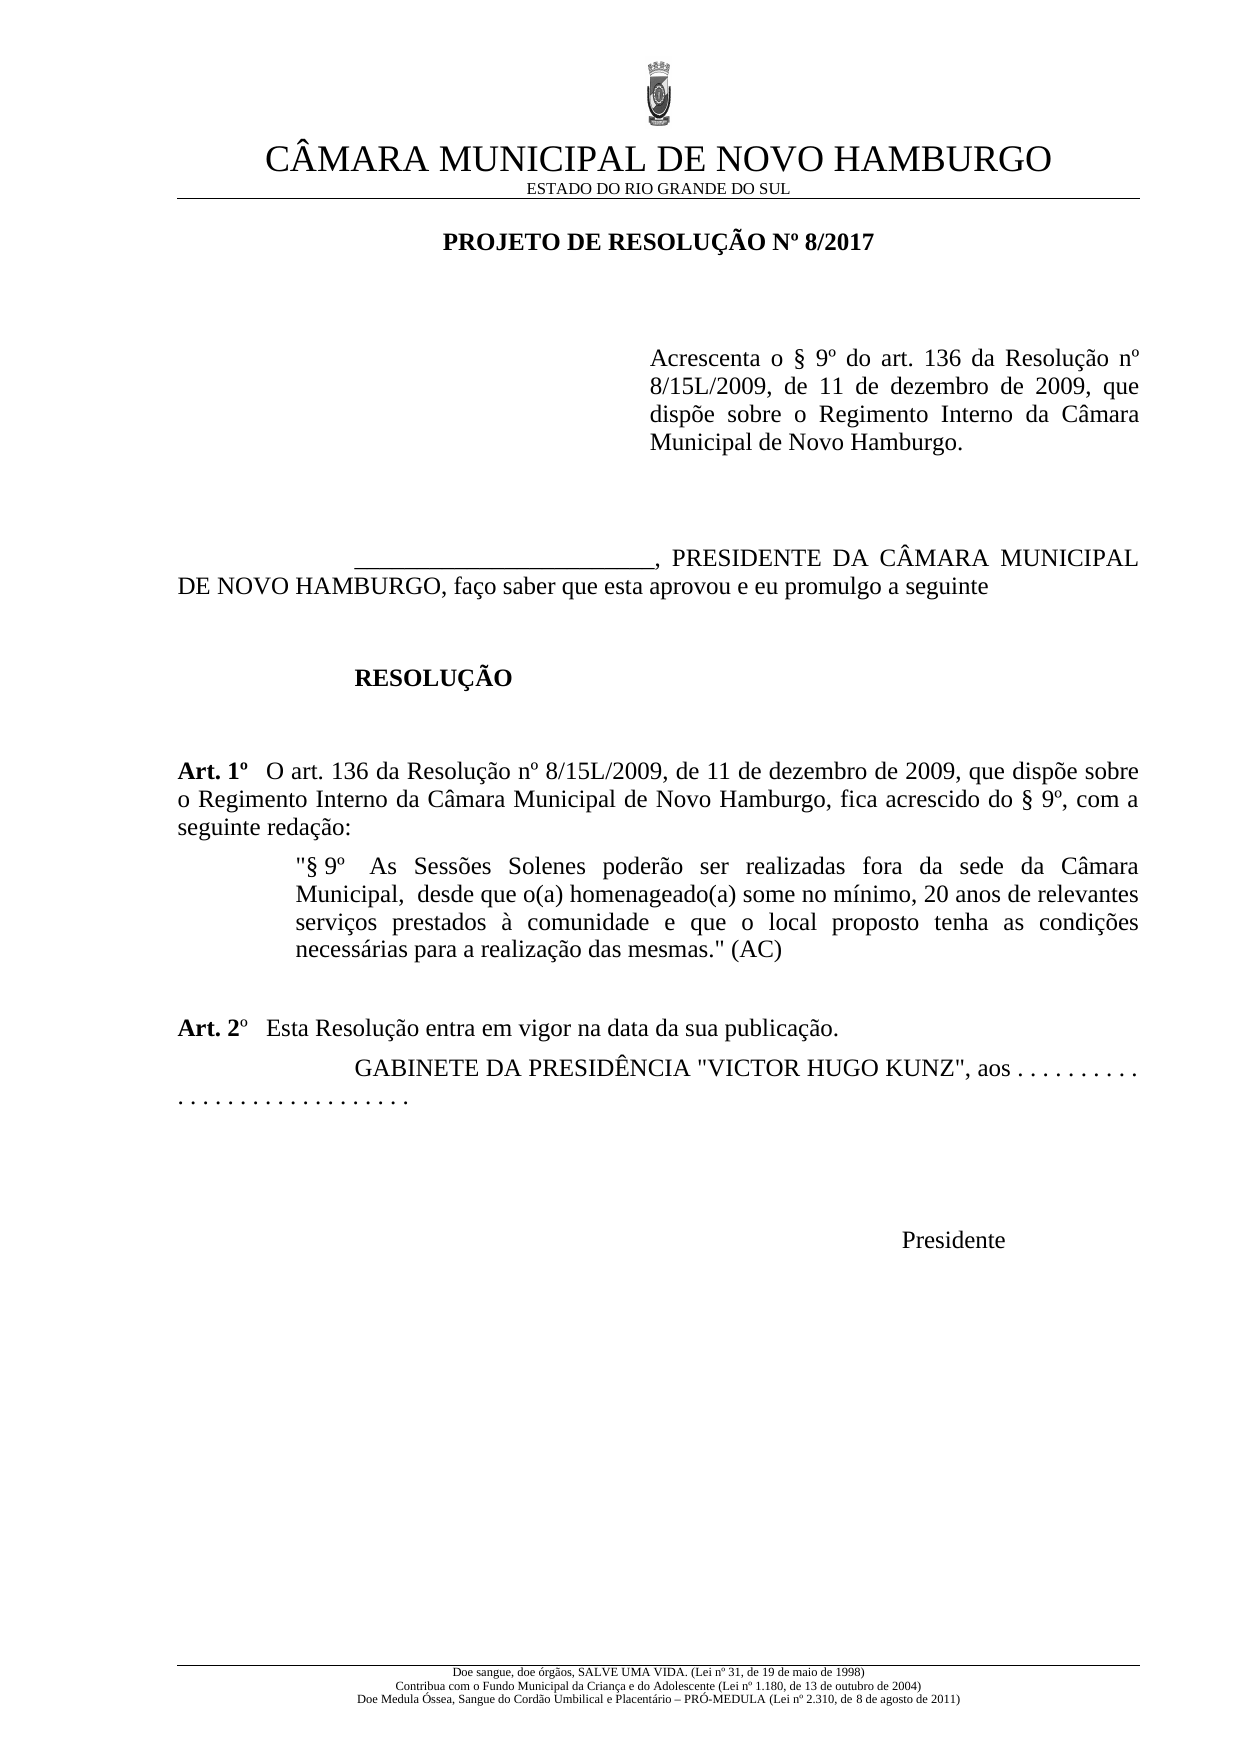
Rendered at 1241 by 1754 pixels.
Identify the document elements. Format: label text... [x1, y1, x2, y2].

text ________________________, PRESIDENTE DA CÂMARA MUNICIPAL DE NOVO HAMBURGO, faço saber que esta aprovou e eu promulgo a seguinte [177, 544, 1140, 599]
text GABINETE DA PRESIDÊNCIA "VICTOR HUGO KUNZ", aos . . . . . . . . . . . . . . . . . . . . . . . . . . . . . [177, 1054, 1140, 1109]
text RESOLUÇÃO [177, 664, 1140, 692]
text Art. 1º O art. 136 da Resolução nº 8/15L/2009, de 11 de dezembro de 2009, que dispõe sobre o Regimento Interno da Câmara Municipal de Novo Hamburgo, fica acrescido do § 9º, com a seguinte redação: [177, 757, 1140, 840]
text Presidente [768, 1226, 1140, 1253]
text PROJETO DE RESOLUÇÃO Nº 8/2017 [177, 228, 1140, 256]
text Acrescenta o § 9º do art. 136 da Resolução nº 8/15L/2009, de 11 de dezembro de 2009, que dispõe sobre o Regimento Interno da Câmara Municipal de Novo Hamburgo. [649, 344, 1140, 455]
text Art. 2º Esta Resolução entra em vigor na data da sua publicação. [177, 1014, 1140, 1042]
text "§ 9º As Sessões Solenes poderão ser realizadas fora da sede da Câmara Municipal, desde que o(a) homenageado(a) some no mínimo, 20 anos de relevantes serviços prestados à comunidade e que o local proposto tenha as condições necessárias para a realização das mesmas." (AC) [295, 852, 1140, 963]
